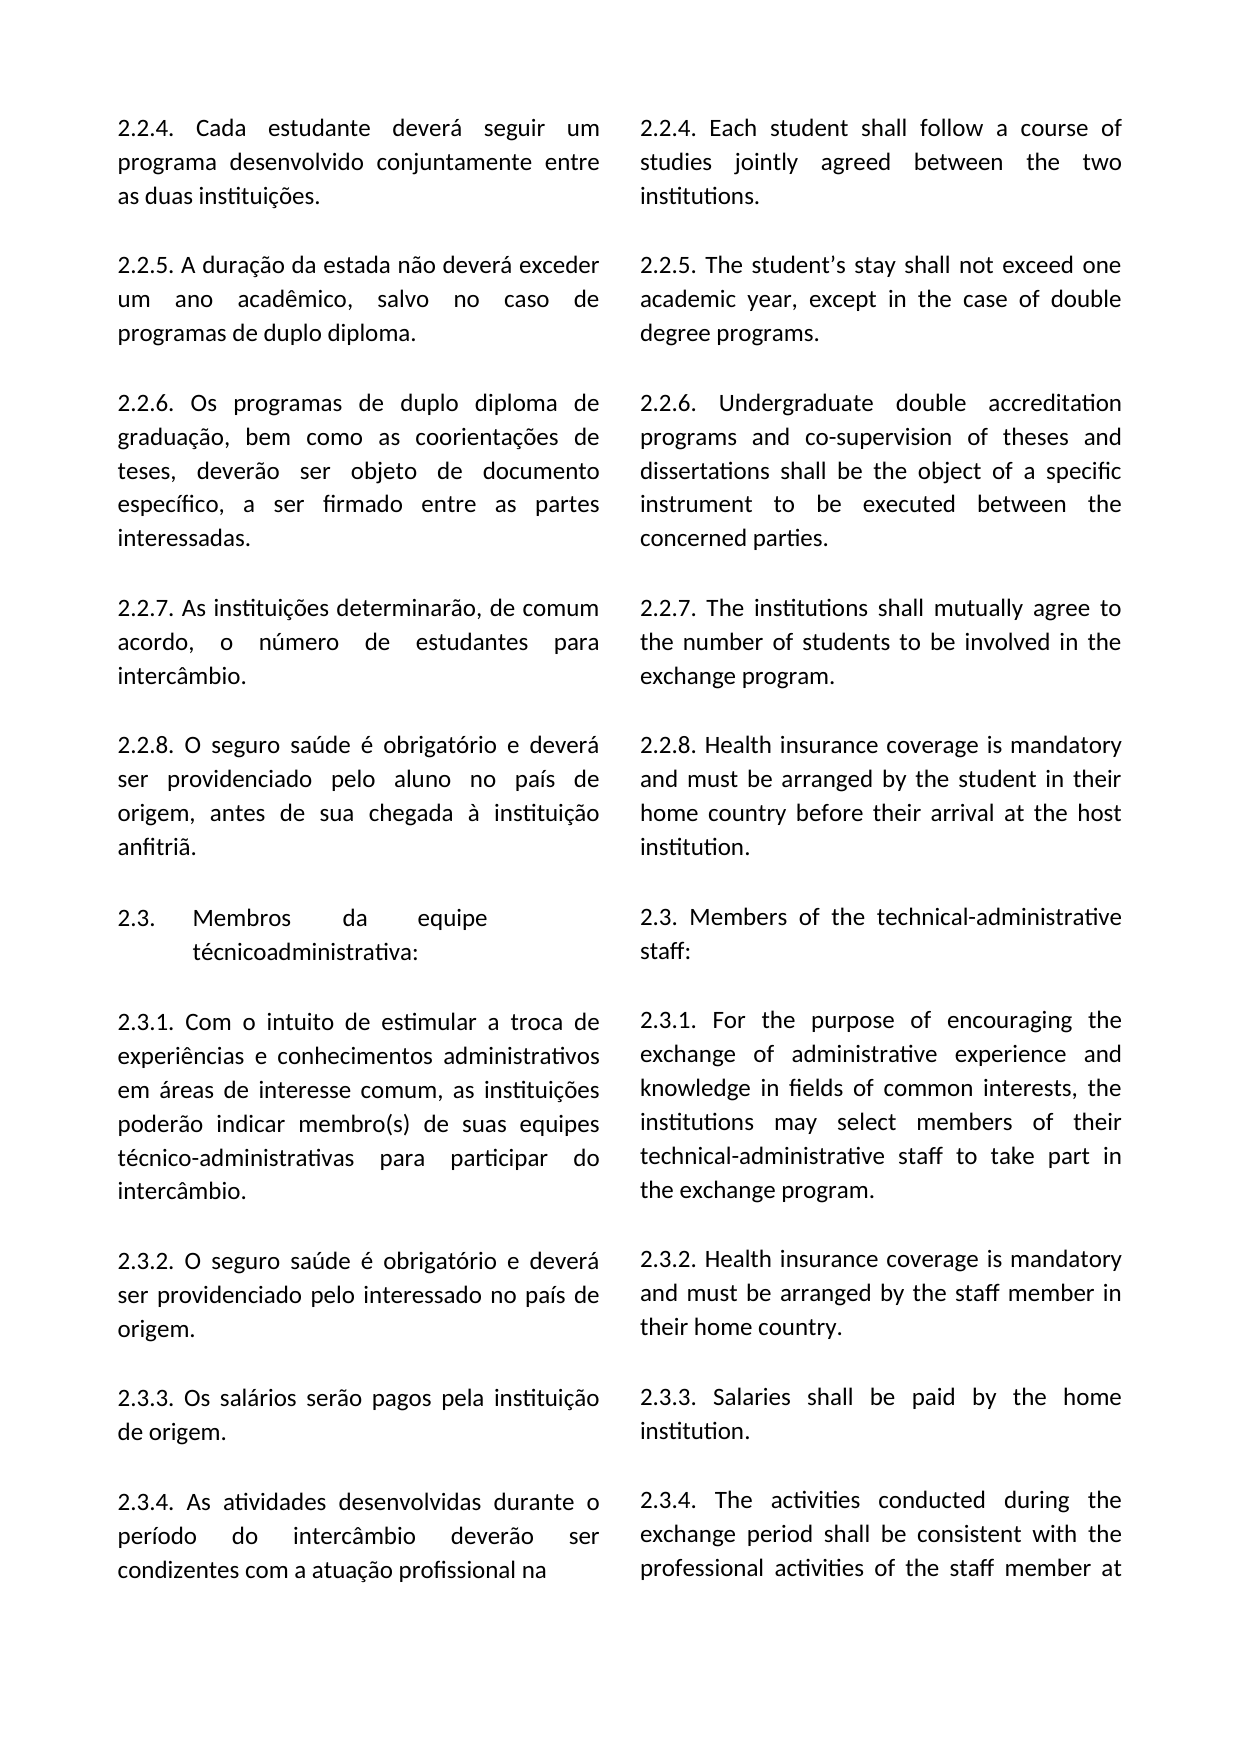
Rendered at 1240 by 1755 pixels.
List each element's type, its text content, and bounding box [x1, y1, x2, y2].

text 2.3.2. Health insurance coverage is mandatory and must be arranged by the staff member in their home country. [640, 1243, 1122, 1342]
text 2.2.8. Health insurance coverage is mandatory and must be arranged by the student in their home country before their arrival at the host institution. [640, 729, 1122, 862]
text 2.2.7. The institutions shall mutually agree to the number of students to be involved in the exchange program. [640, 592, 1122, 690]
text 2.3.4. The activities conducted during the exchange period shall be consistent with the professional activities of the staff member at [640, 1484, 1122, 1583]
text 2.2.8. O seguro saúde é obrigatório e deverá ser providenciado pelo aluno no país de origem, antes de sua chegada à instituição anfitriã. [117, 729, 600, 862]
text 2.3.1. For the purpose of encouraging the exchange of administrative experience and knowledge in fields of common interests, the institutions may select members of their technical-administrative staff to take part in the exchange program. [640, 1004, 1122, 1204]
text 2.3.2. O seguro saúde é obrigatório e deverá ser providenciado pelo interessado no país de origem. [117, 1245, 600, 1343]
text 2.2.4. Each student shall follow a course of studies jointly agreed between the two institutions. [640, 112, 1122, 211]
text 2.3. Members of the technical-administrative staff: [640, 901, 1122, 965]
text 2.2.6. Os programas de duplo diploma de graduação, bem como as coorientações de teses, deverão ser objeto de documento específico, a ser firmado entre as partes interessadas. [117, 387, 600, 553]
text 2.2.5. A duração da estada não deverá exceder um ano acadêmico, salvo no caso de programas de duplo diploma. [117, 249, 600, 348]
text 2.3.1. Com o intuito de estimular a troca de experiências e conhecimentos administrativos em áreas de interesse comum, as instituições poderão indicar membro(s) de suas equipes técnico-administrativas para participar do intercâmbio. [117, 1006, 600, 1206]
text 2.2.5. The student’s stay shall not exceed one academic year, except in the case of double degree programs. [640, 249, 1122, 348]
text 2.3. Membros da equipe técnicoadministrativa: [117, 903, 600, 967]
text 2.3.3. Salaries shall be paid by the home institution. [640, 1381, 1122, 1445]
text 2.3.3. Os salários serão pagos pela instituição de origem. [117, 1383, 600, 1447]
text 2.3.4. As atividades desenvolvidas durante o período do intercâmbio deverão ser condizentes com a atuação profissional na [117, 1486, 600, 1584]
text 2.2.4. Cada estudante deverá seguir um programa desenvolvido conjuntamente entre as duas instituições. [117, 112, 600, 211]
text 2.2.6. Undergraduate double accreditation programs and co-supervision of theses and dissertations shall be the object of a specific instrument to be executed between the concerned parties. [640, 387, 1122, 553]
text 2.2.7. As instituições determinarão, de comum acordo, o número de estudantes para intercâmbio. [117, 592, 600, 690]
